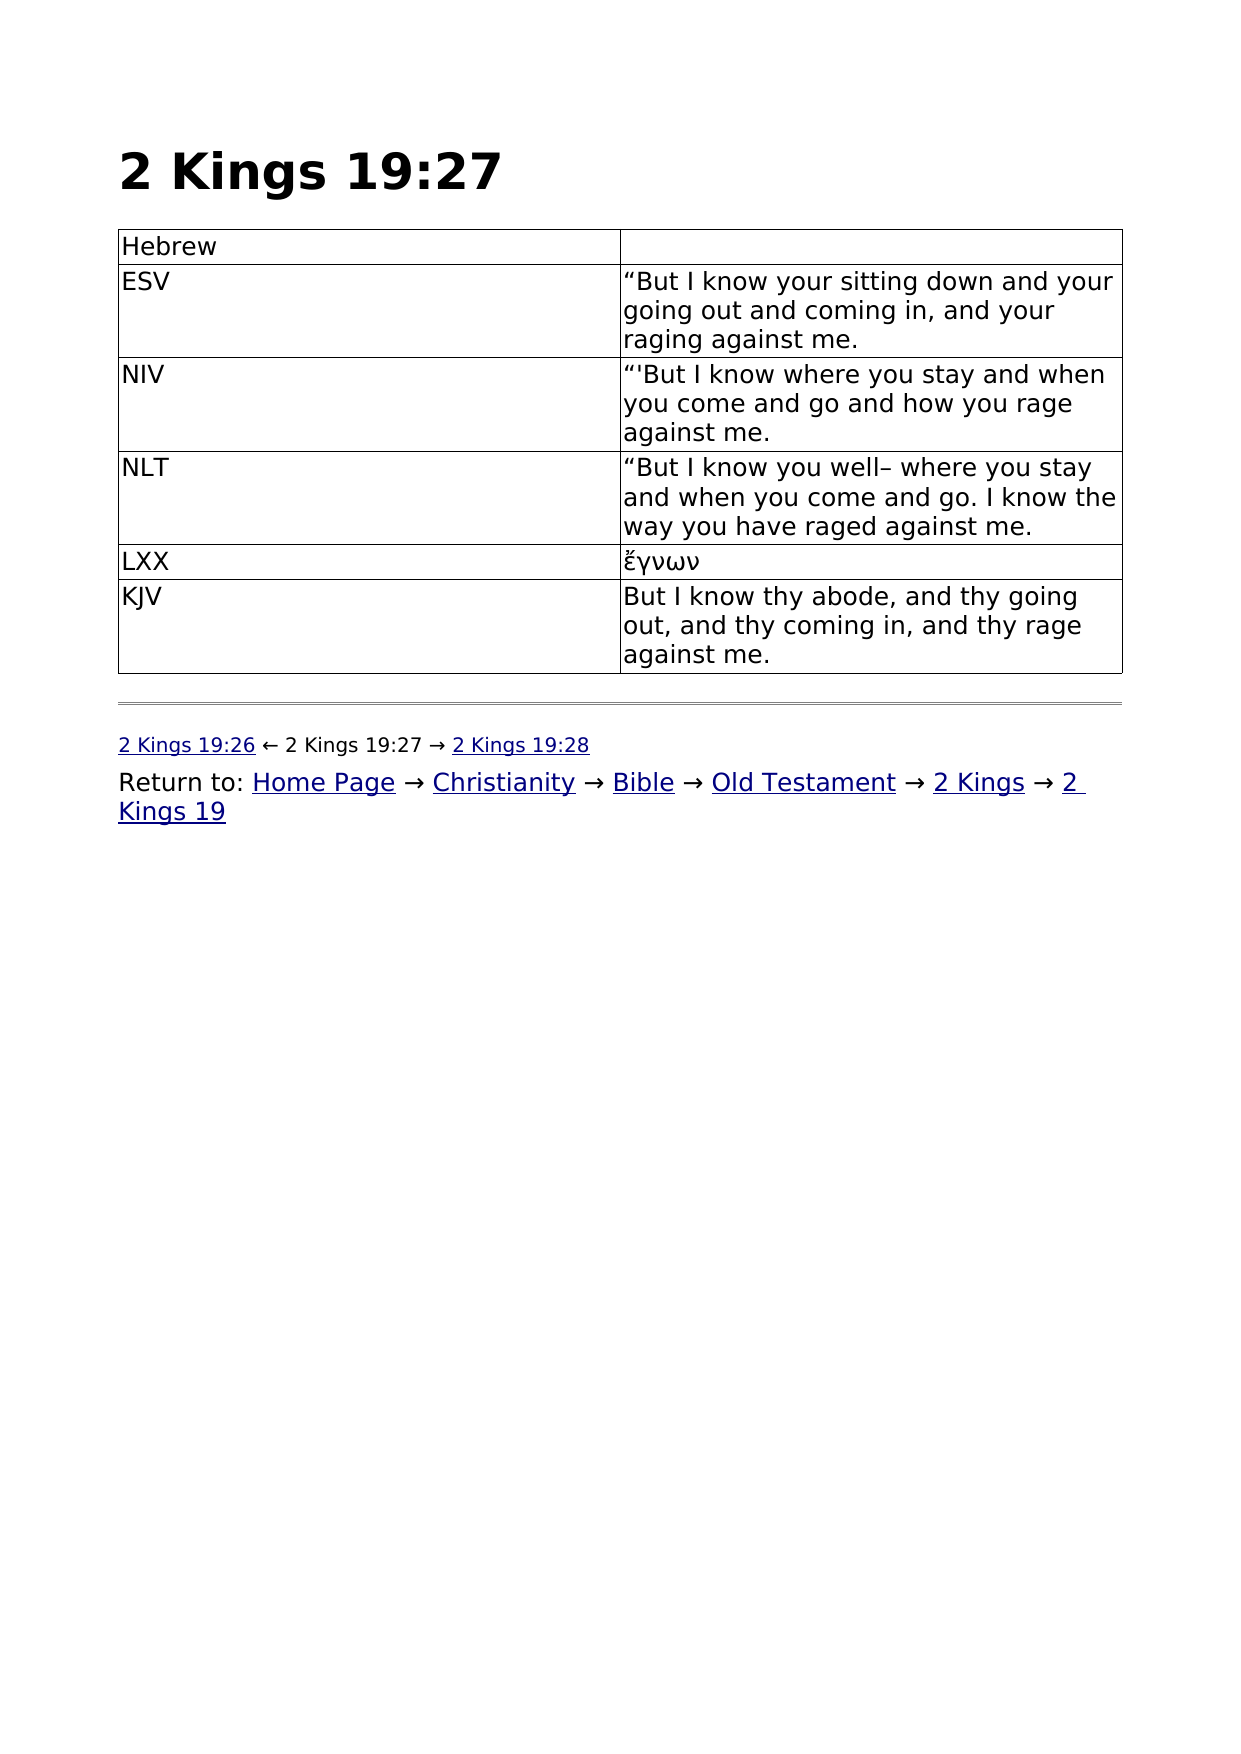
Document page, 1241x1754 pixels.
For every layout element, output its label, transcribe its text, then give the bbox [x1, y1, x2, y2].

table_header Hebrew [119, 230, 620, 264]
table_cell But I know thy abode, and thy going out, and thy coming in, and thy rage against me. [621, 580, 1122, 673]
text Return to: Home Page → Christianity → Bible → Old Testament → 2 Kings → 2 Kings 19 [118, 768, 1122, 826]
table_cell KJV [119, 580, 620, 673]
table_cell ἔγνων [621, 545, 1122, 579]
table_cell NIV [119, 358, 620, 451]
table_cell “But I know your sitting down and your going out and coming in, and your raging against me. [621, 265, 1122, 357]
table_cell ESV [119, 265, 620, 357]
text 2 Kings 19:26 ← 2 Kings 19:27 → 2 Kings 19:28 [118, 734, 1122, 768]
table_cell NLT [119, 452, 620, 544]
table_header [621, 230, 1122, 264]
subtitle 2 Kings 19:27 [118, 143, 1122, 201]
table_cell “But I know you well– where you stay and when you come and go. I know the way you have raged against me. [621, 452, 1122, 544]
table_cell LXX [119, 545, 620, 579]
table_cell “'But I know where you stay and when you come and go and how you rage against me. [621, 358, 1122, 451]
